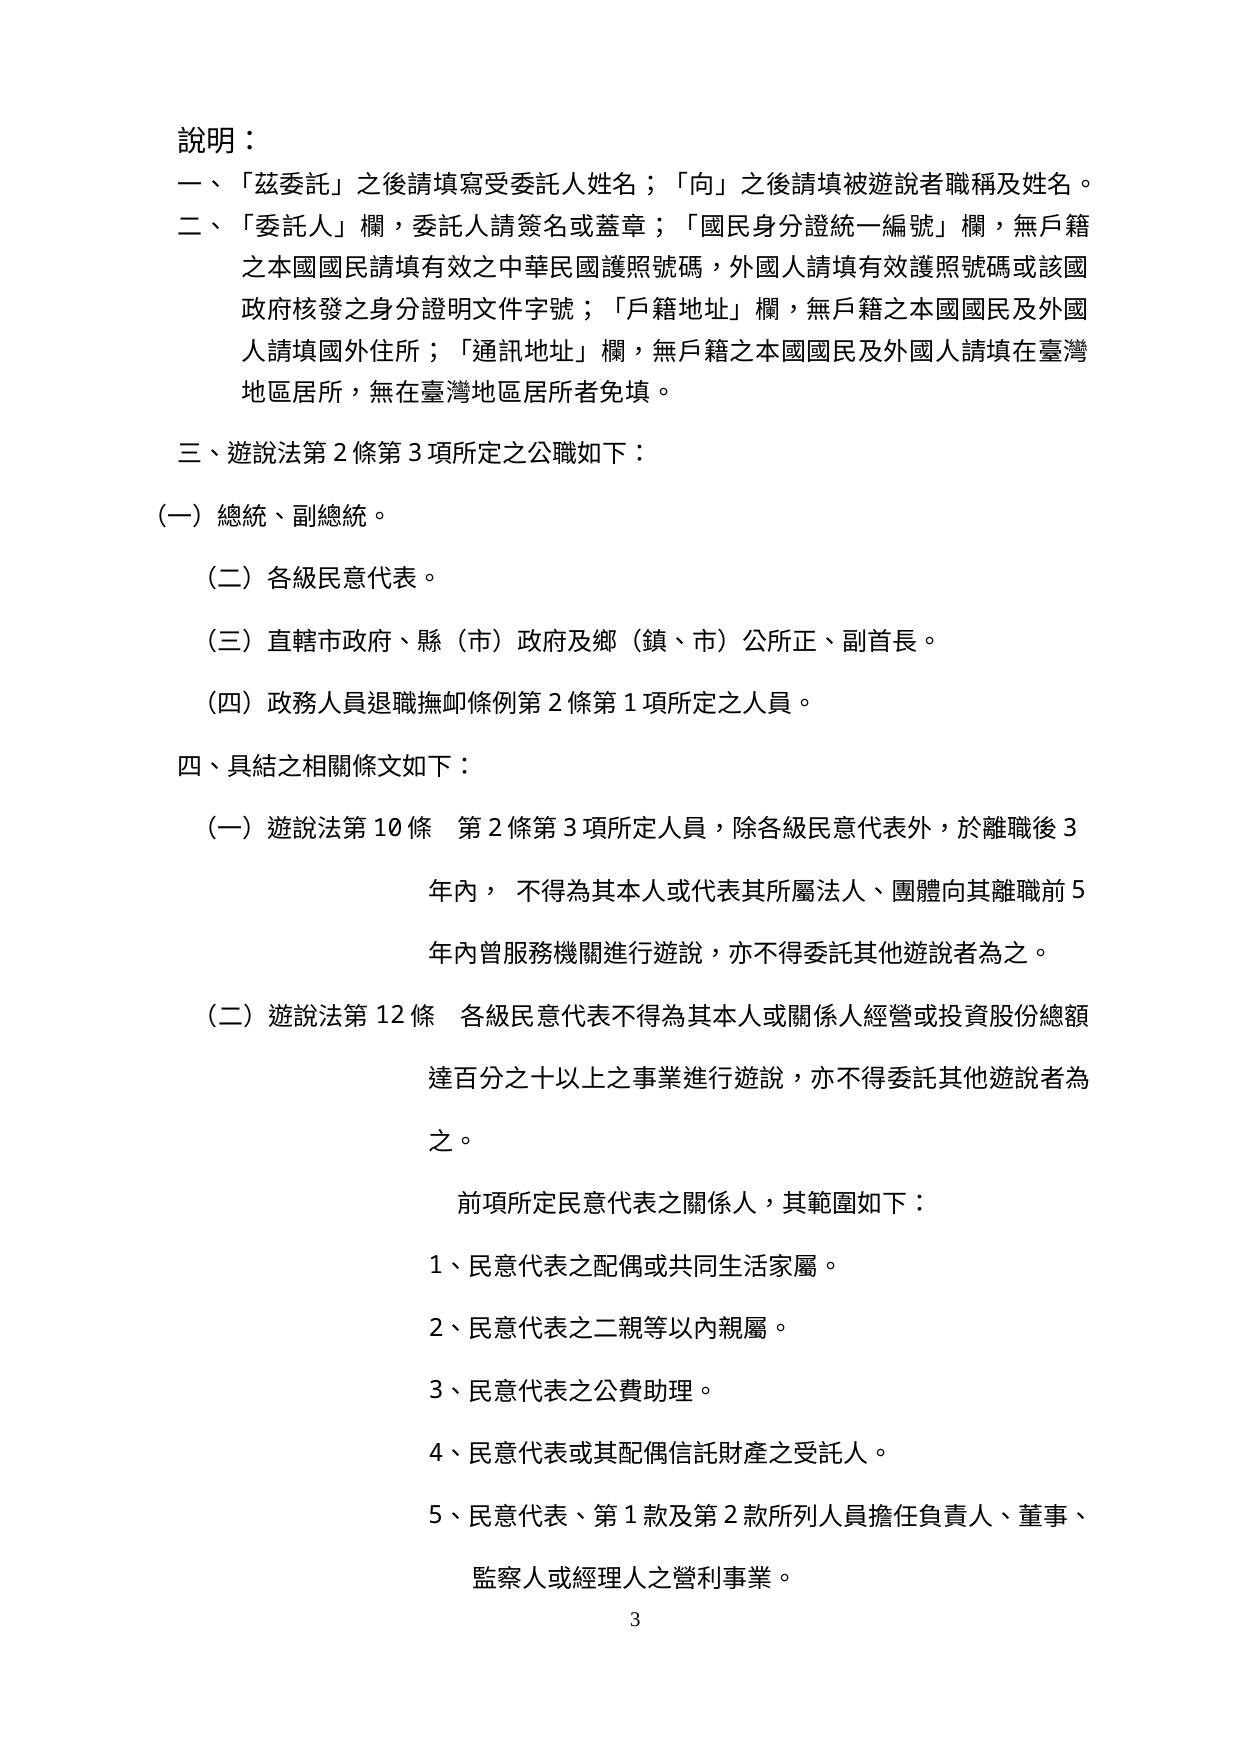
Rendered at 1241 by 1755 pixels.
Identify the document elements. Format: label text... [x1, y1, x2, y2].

text 3、民意代表之公費助理。 [251, 1347, 1093, 1410]
text 2、民意代表之二親等以內親屬。 [251, 1285, 1093, 1347]
text （三）直轄市政府、縣（市）政府及鄉（鎮、市）公所正、副首長。 [177, 597, 1093, 660]
text （四）政務人員退職撫卹條例第2條第1項所定之人員。 [177, 660, 1093, 722]
text （二）各級民意代表。 [177, 535, 1093, 597]
text 四、具結之相關條文如下： [177, 722, 1093, 785]
text （一）總統、副總統。 [127, 472, 1093, 535]
text 5、民意代表、第1款及第2款所列人員擔任負責人、董事、監察人或經理人之營利事業。 [428, 1472, 1093, 1597]
text 三、遊說法第2條第3項所定之公職如下： [177, 410, 1093, 472]
text 前項所定民意代表之關係人，其範圍如下： [200, 1160, 1090, 1222]
text 4、民意代表或其配偶信託財產之受託人。 [251, 1410, 1093, 1472]
text （二）遊說法第12條 各級民意代表不得為其本人或關係人經營或投資股份總額達百分之十以上之事業進行遊說，亦不得委託其他遊說者為之。 [177, 972, 1093, 1160]
text 1、民意代表之配偶或共同生活家屬。 [200, 1222, 1090, 1285]
text 說明： [177, 97, 1093, 160]
text 一、「茲委託」之後請填寫受委託人姓名；「向」之後請填被遊說者職稱及姓名。 [177, 160, 1093, 202]
text 二、「委託人」欄，委託人請簽名或蓋章；「國民身分證統一編號」欄，無戶籍之本國國民請填有效之中華民國護照號碼，外國人請填有效護照號碼或該國政府核發之身分證明文件字號；「戶籍地址」欄，無戶籍之本國國民及外國人請填國外住所；「通訊地址」欄，無戶籍之本國國民及外國人請填在臺灣地區居所，無在臺灣地區居所者免填。 [177, 202, 1093, 410]
text （一）遊說法第10條 第2條第3項所定人員，除各級民意代表外，於離職後3年內， 不得為其本人或代表其所屬法人、團體向其離職前5年內曾服務機關進行遊說，亦不得委託其他遊說者為之。 [177, 785, 1093, 972]
